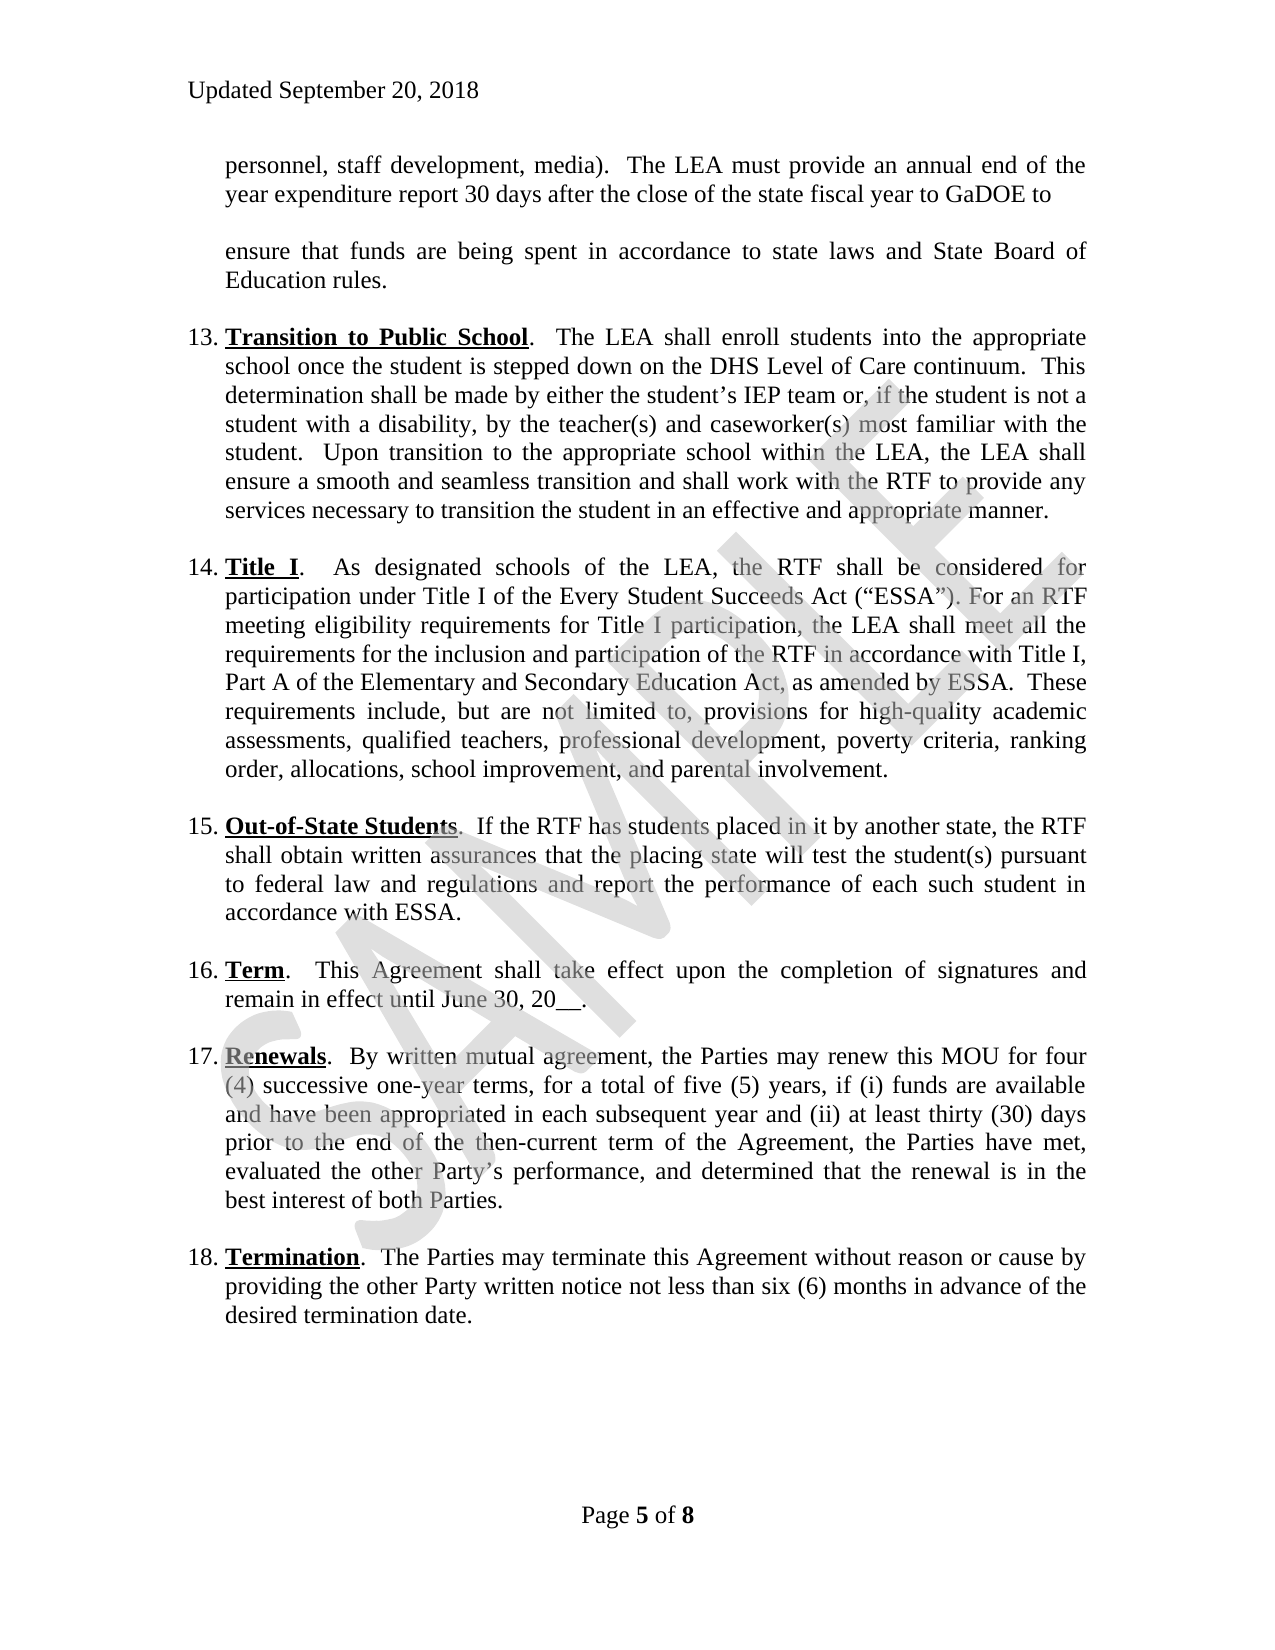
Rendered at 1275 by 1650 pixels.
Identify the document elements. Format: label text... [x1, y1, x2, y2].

list Out-of-State Students. If the RTF has students placed in it by another state, the RTF shall obtain written assurances that the placing state will test the student(s) pursuant to federal law and regulations and report the performance of each such student in accordance with ESSA. [187, 811, 635, 926]
list Termination. The Parties may terminate this Agreement without reason or cause by providing the other Party written notice not less than six (6) months in advance of the desired termination date. [187, 1242, 1087, 1329]
list Renewals. By written mutual agreement, the Parties may renew this MOU for four (4) successive one-year terms, for a total of five (5) years, if (i) funds are available and have been appropriated in each subsequent year and (ii) at least thirty (30) days prior to the end of the then-current term of the Agreement, the Parties have met, evaluated the other Party’s performance, and determined that the renewal is in the best interest of both Parties. [187, 1041, 417, 1214]
list Out-of-State Students. If the RTF has students placed in it by another state, the RTF shall obtain written assurances that the placing state will test the student(s) pursuant to federal law and regulations and report the performance of each such student in accordance with ESSA. [484, 868, 622, 926]
list Term. This Agreement shall take effect upon the completion of signatures and remain in effect until June 30, 20__. [393, 971, 473, 1012]
list Term. This Agreement shall take effect upon the completion of signatures and remain in effect until June 30, 20__. [429, 955, 592, 1012]
list Out-of-State Students. If the RTF has students placed in it by another state, the RTF shall obtain written assurances that the placing state will test the student(s) pursuant to federal law and regulations and report the performance of each such student in accordance with ESSA. [623, 811, 1087, 926]
list Transition to Public School. The LEA shall enroll students into the appropriate school once the student is stepped down on the DHS Level of Care continuum. This determination shall be made by either the student’s IEP team or, if the student is not a student with a disability, by the teacher(s) and caseworker(s) most familiar with the student. Upon transition to the appropriate school within the LEA, the LEA shall ensure a smooth and seamless transition and shall work with the RTF to provide any services necessary to transition the student in an effective and appropriate manner. [187, 322, 1087, 524]
list Term. This Agreement shall take effect upon the completion of signatures and remain in effect until June 30, 20__. [572, 955, 1087, 1012]
list Term. This Agreement shall take effect upon the completion of signatures and remain in effect until June 30, 20__. [187, 955, 380, 1012]
list Renewals. By written mutual agreement, the Parties may renew this MOU for four (4) successive one-year terms, for a total of five (5) years, if (i) funds are available and have been appropriated in each subsequent year and (ii) at least thirty (30) days prior to the end of the then-current term of the Agreement, the Parties have met, evaluated the other Party’s performance, and determined that the renewal is in the best interest of both Parties. [249, 1041, 1087, 1214]
list personnel, staff development, media). The LEA must provide an annual end of the year expenditure report 30 days after the close of the state fiscal year to GaDOE to [187, 150, 1087, 207]
text ensure that funds are being spent in accordance to state laws and State Board of Education rules. [225, 236, 1087, 294]
list Title I. As designated schools of the LEA, the RTF shall be considered for participation under Title I of the Every Student Succeeds Act (“ESSA”). For an RTF meeting eligibility requirements for Title I participation, the LEA shall meet all the requirements for the inclusion and participation of the RTF in accordance with Title I, Part A of the Elementary and Secondary Education Act, as amended by ESSA. These requirements include, but are not limited to, provisions for high-quality academic assessments, qualified teachers, professional development, poverty criteria, ranking order, allocations, school improvement, and parental involvement. [187, 552, 1087, 782]
